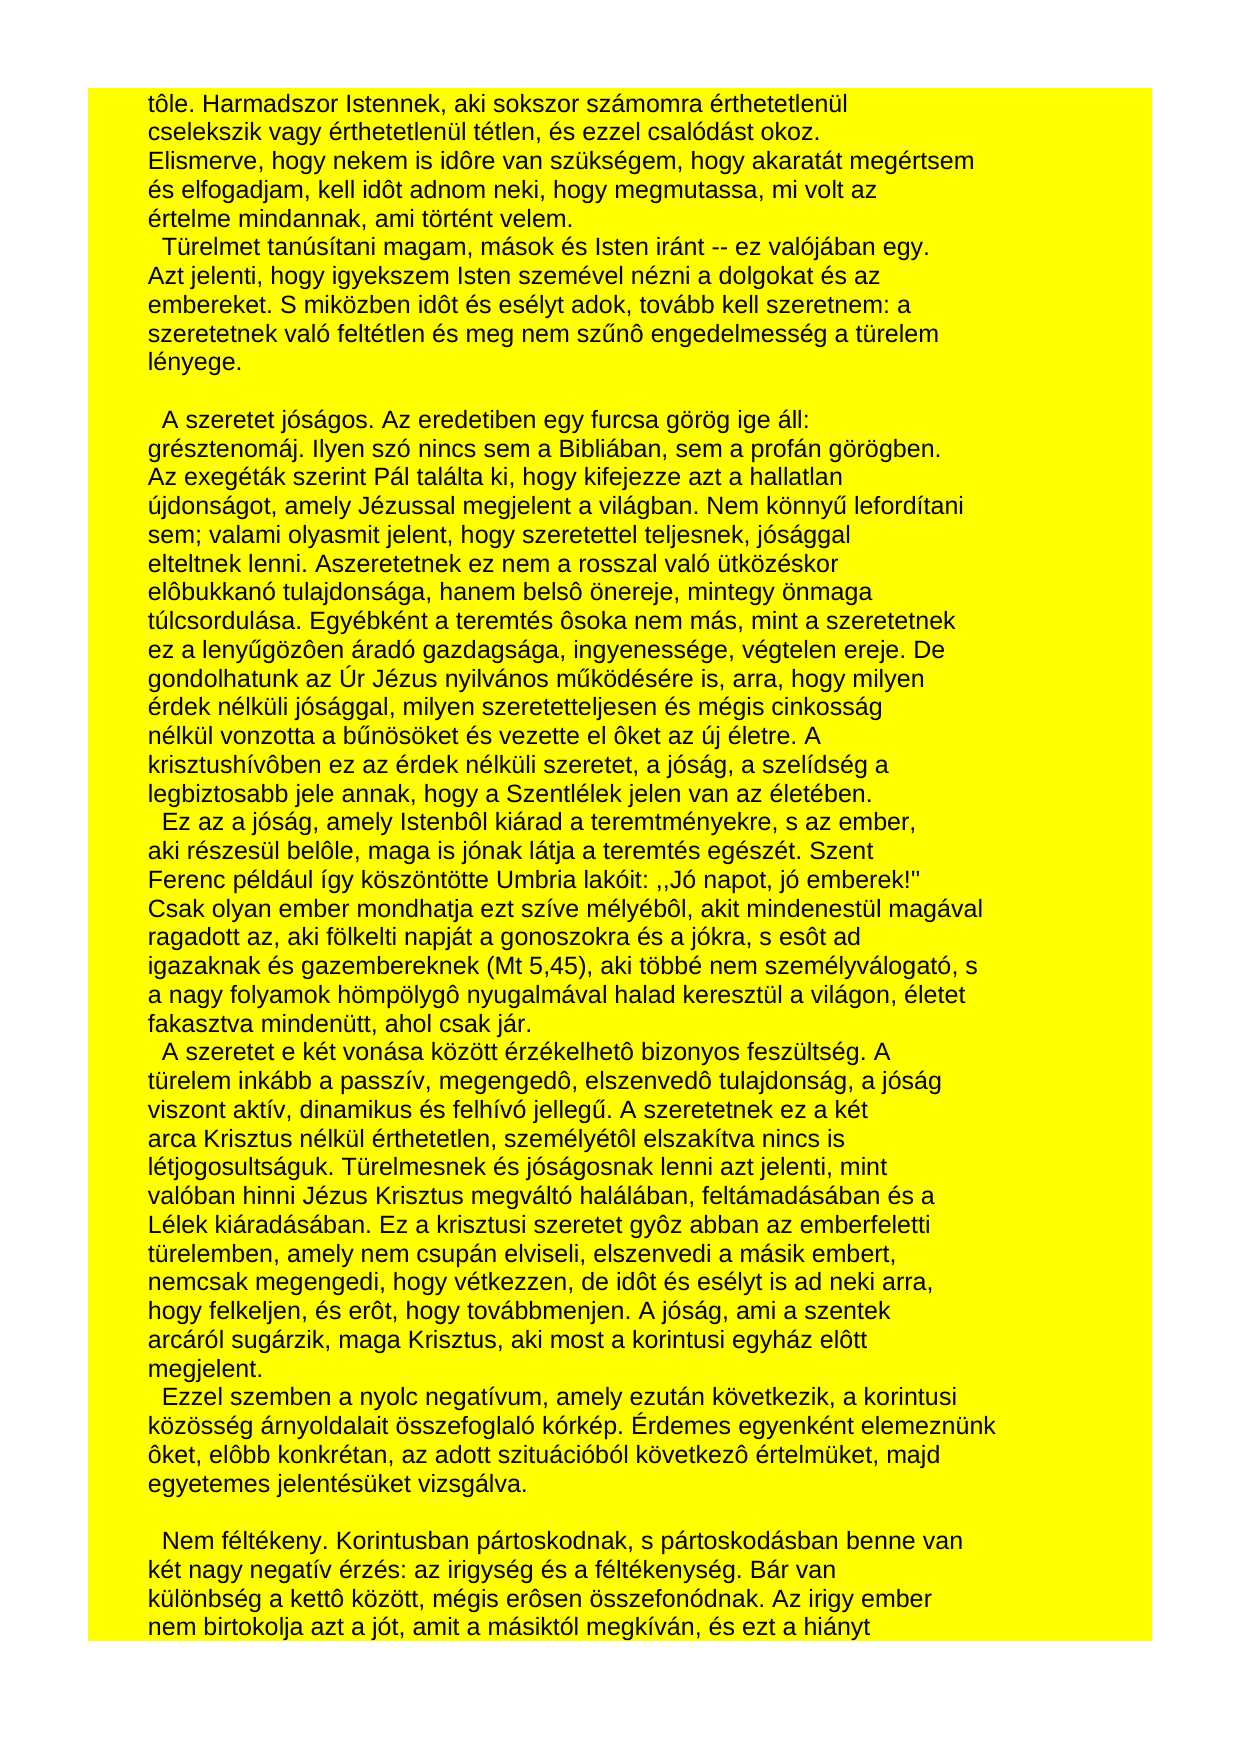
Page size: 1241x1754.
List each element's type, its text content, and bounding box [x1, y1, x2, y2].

text szeretetnek való feltétlen és meg nem szűnô engedelmesség a türelem [88, 318, 1152, 347]
text arca Krisztus nélkül érthetetlen, személyétôl elszakítva nincs is [88, 1123, 1152, 1152]
text valóban hinni Jézus Krisztus megváltó halálában, feltámadásában és a [88, 1181, 1152, 1210]
text gondolhatunk az Úr Jézus nyilvános működésére is, arra, hogy milyen [88, 663, 1152, 692]
text krisztushívôben ez az érdek nélküli szeretet, a jóság, a szelídség a [88, 750, 1152, 778]
text fakasztva mindenütt, ahol csak jár. [88, 1008, 1152, 1037]
text elôbukkanó tulajdonsága, hanem belsô önereje, mintegy önmaga [88, 577, 1152, 606]
text viszont aktív, dinamikus és felhívó jellegű. A szeretetnek ez a két [88, 1095, 1152, 1123]
text cselekszik vagy érthetetlenül tétlen, és ezzel csalódást okoz. [88, 117, 1152, 146]
text aki részesül belôle, maga is jónak látja a teremtés egészét. Szent [88, 836, 1152, 865]
text létjogosultságuk. Türelmesnek és jóságosnak lenni azt jelenti, mint [88, 1152, 1152, 1181]
text különbség a kettô között, mégis erôsen összefonódnak. Az irigy ember [88, 1583, 1152, 1612]
text Azt jelenti, hogy igyekszem Isten szemével nézni a dolgokat és az [88, 261, 1152, 290]
text türelemben, amely nem csupán elviseli, elszenvedi a másik embert, [88, 1238, 1152, 1267]
text hogy felkeljen, és erôt, hogy továbbmenjen. A jóság, ami a szentek [88, 1296, 1152, 1325]
text két nagy negatív érzés: az irigység és a féltékenység. Bár van [88, 1555, 1152, 1583]
text közösség árnyoldalait összefoglaló kórkép. Érdemes egyenként elemeznünk [88, 1411, 1152, 1440]
text ôket, elôbb konkrétan, az adott szituációból következô értelmüket, majd [88, 1440, 1152, 1468]
text Ferenc például így köszöntötte Umbria lakóit: ,,Jó napot, jó emberek!'' [88, 865, 1152, 893]
text A szeretet e két vonása között érzékelhetô bizonyos feszültség. A [88, 1037, 1152, 1066]
text a nagy folyamok hömpölygô nyugalmával halad keresztül a világon, életet [88, 980, 1152, 1008]
text tôle. Harmadszor Istennek, aki sokszor számomra érthetetlenül [88, 88, 1152, 117]
text újdonságot, amely Jézussal megjelent a világban. Nem könnyű lefordítani [88, 491, 1152, 520]
text Nem féltékeny. Korintusban pártoskodnak, s pártoskodásban benne van [88, 1526, 1152, 1555]
text Az exegéták szerint Pál találta ki, hogy kifejezze azt a hallatlan [88, 462, 1152, 491]
text türelem inkább a passzív, megengedô, elszenvedô tulajdonság, a jóság [88, 1066, 1152, 1095]
text A szeretet jóságos. Az eredetiben egy furcsa görög ige áll: [88, 405, 1152, 433]
text és elfogadjam, kell idôt adnom neki, hogy megmutassa, mi volt az [88, 175, 1152, 203]
text értelme mindannak, ami történt velem. [88, 203, 1152, 232]
text túlcsordulása. Egyébként a teremtés ôsoka nem más, mint a szeretetnek [88, 606, 1152, 635]
text érdek nélküli jósággal, milyen szeretetteljesen és mégis cinkosság [88, 692, 1152, 721]
text lényege. [88, 347, 1152, 376]
text nélkül vonzotta a bűnösöket és vezette el ôket az új életre. A [88, 721, 1152, 750]
text nemcsak megengedi, hogy vétkezzen, de idôt és esélyt is ad neki arra, [88, 1267, 1152, 1296]
text embereket. S miközben idôt és esélyt adok, tovább kell szeretnem: a [88, 290, 1152, 318]
text megjelent. [88, 1353, 1152, 1382]
text elteltnek lenni. Aszeretetnek ez nem a rosszal való ütközéskor [88, 548, 1152, 577]
text Lélek kiáradásában. Ez a krisztusi szeretet gyôz abban az emberfeletti [88, 1210, 1152, 1238]
text arcáról sugárzik, maga Krisztus, aki most a korintusi egyház elôtt [88, 1325, 1152, 1353]
text legbiztosabb jele annak, hogy a Szentlélek jelen van az életében. [88, 778, 1152, 807]
text Elismerve, hogy nekem is idôre van szükségem, hogy akaratát megértsem [88, 146, 1152, 175]
text Türelmet tanúsítani magam, mások és Isten iránt -- ez valójában egy. [88, 232, 1152, 261]
text sem; valami olyasmit jelent, hogy szeretettel teljesnek, jósággal [88, 520, 1152, 548]
text Ez az a jóság, amely Istenbôl kiárad a teremtményekre, s az ember, [88, 807, 1152, 836]
text egyetemes jelentésüket vizsgálva. [88, 1468, 1152, 1497]
text ragadott az, aki fölkelti napját a gonoszokra és a jókra, s esôt ad [88, 922, 1152, 951]
text nem birtokolja azt a jót, amit a másiktól megkíván, és ezt a hiányt [88, 1612, 1152, 1641]
text ez a lenyűgözôen áradó gazdagsága, ingyenessége, végtelen ereje. De [88, 635, 1152, 663]
text Csak olyan ember mondhatja ezt szíve mélyébôl, akit mindenestül magával [88, 893, 1152, 922]
text igazaknak és gazembereknek (Mt 5,45), aki többé nem személyválogató, s [88, 951, 1152, 980]
text grésztenomáj. Ilyen szó nincs sem a Bibliában, sem a profán görögben. [88, 433, 1152, 462]
text Ezzel szemben a nyolc negatívum, amely ezután következik, a korintusi [88, 1382, 1152, 1411]
